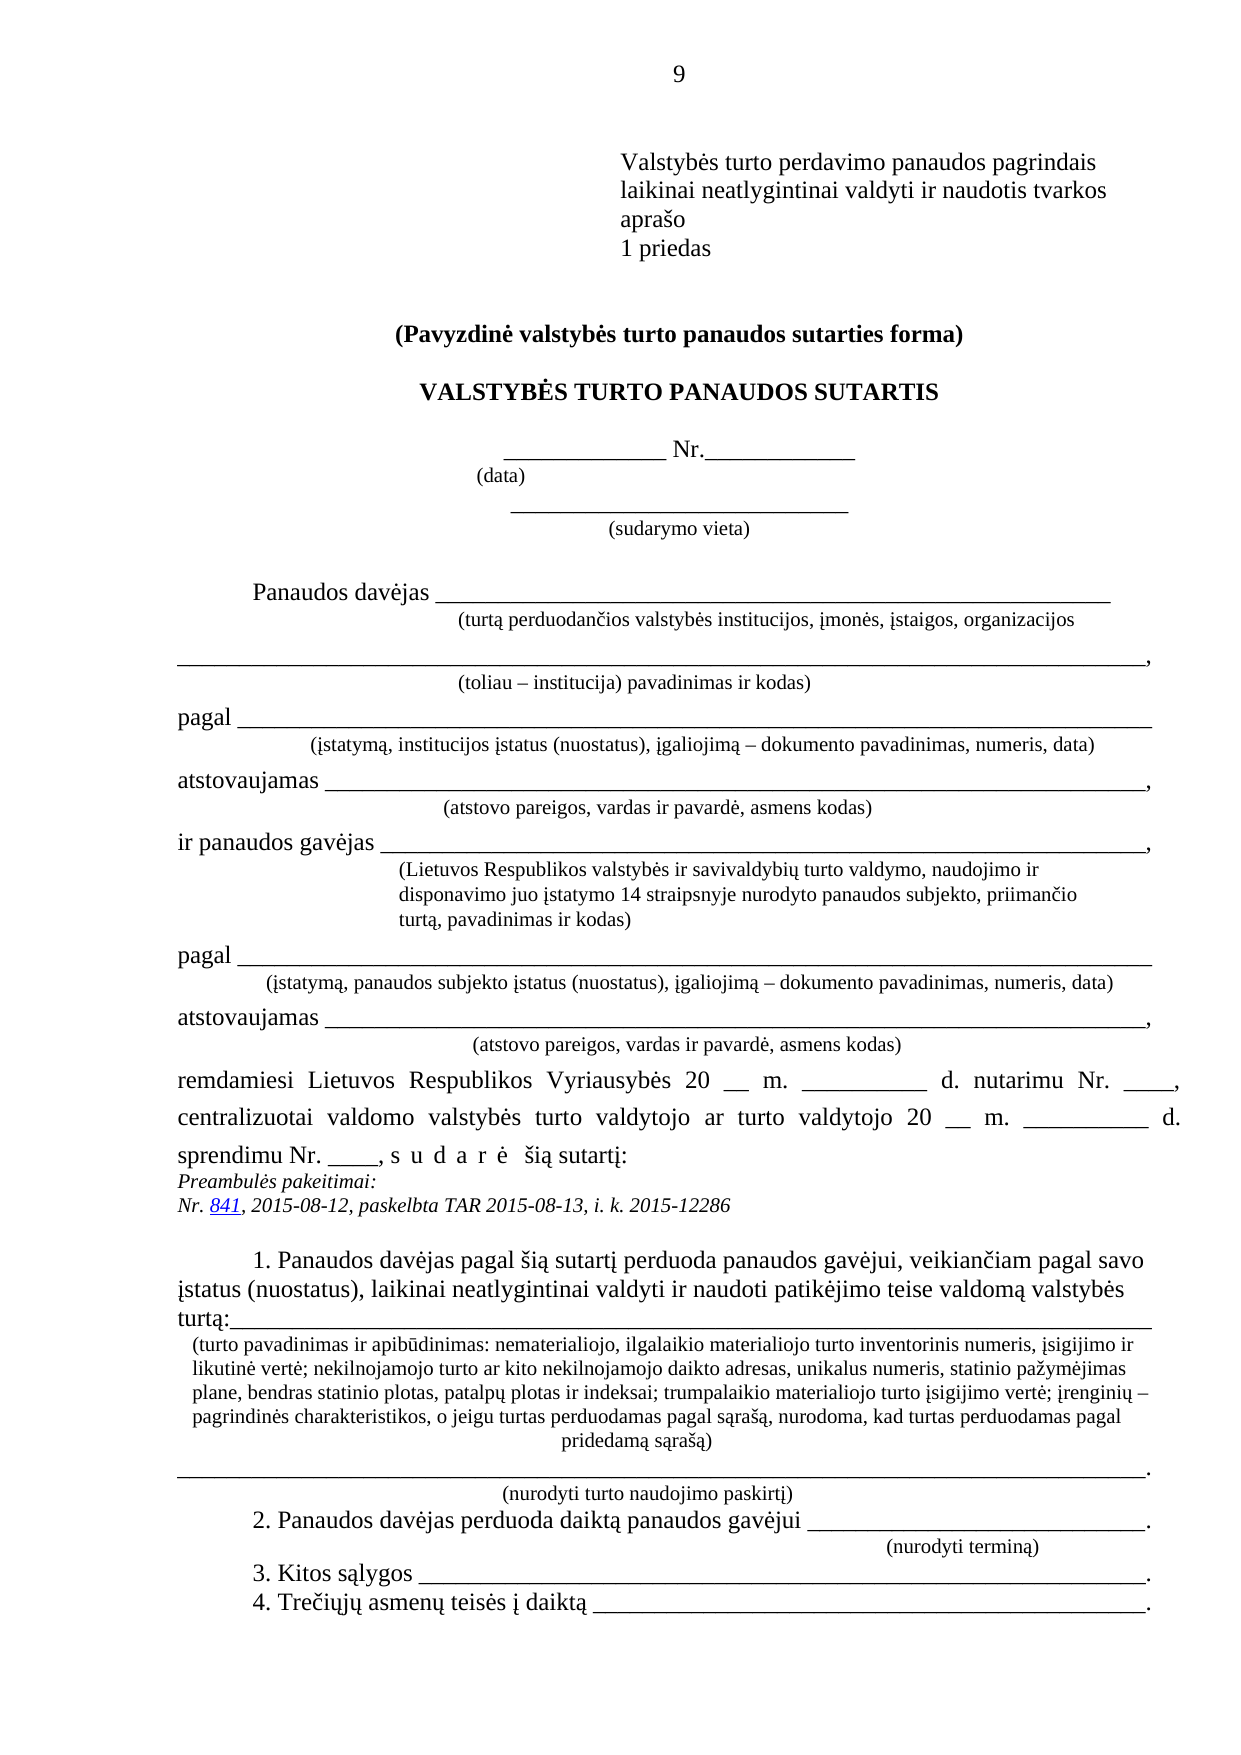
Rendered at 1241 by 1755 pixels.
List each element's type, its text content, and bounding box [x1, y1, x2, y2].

text (įstatymą, institucijos įstatus (nuostatus), įgaliojimą – dokumento pavadinimas, numeris, data) [177, 731, 1181, 756]
text Preambulės pakeitimai: [177, 1169, 1181, 1193]
text disponavimo juo įstatymo 14 straipsnyje nurodyto panaudos subjekto, priimančio [177, 881, 1181, 906]
text Panaudos davėjas ______________________________________________________ [177, 569, 1181, 606]
text Valstybės turto perdavimo panaudos pagrindais [177, 147, 1181, 176]
text ir panaudos gavėjas , [177, 819, 1181, 856]
text (toliau – institucija) pavadinimas ir kodas) [177, 669, 1181, 694]
text turtą: [177, 1303, 1181, 1332]
text (sudarymo vieta) [177, 516, 1181, 540]
text turtą, pavadinimas ir kodas) [177, 906, 1181, 931]
text (Lietuvos Respublikos valstybės ir savivaldybių turto valdymo, naudojimo ir [177, 856, 1181, 881]
text pagal [177, 931, 1181, 969]
text plane, bendras statinio plotas, patalpų plotas ir indeksai; trumpalaikio materialiojo turto įsigijimo vertė; įrenginių – [177, 1380, 1181, 1404]
text remdamiesi Lietuvos Respublikos Vyriausybės 20 __ m. __________ d. nutarimu Nr. ____, centralizuotai valdomo valstybės turto valdytojo ar turto valdytojo 20 __ m. __________ d. sprendimu Nr. ____, sudarė šią sutartį: [177, 1056, 1181, 1169]
text (atstovo pareigos, vardas ir pavardė, asmens kodas) [177, 1031, 1181, 1056]
text _____________ Nr.____________ [177, 434, 1181, 463]
text 1. Panaudos davėjas pagal šią sutartį perduoda panaudos gavėjui, veikiančiam pagal savo [177, 1246, 1181, 1274]
text VALSTYBĖS TURTO PANAUDOS SUTARTIS [177, 377, 1181, 406]
text likutinė vertė; nekilnojamojo turto ar kito nekilnojamojo daikto adresas, unikalus numeris, statinio pažymėjimas [177, 1356, 1181, 1380]
text atstovaujamas , [177, 994, 1181, 1031]
text (nurodyti turto naudojimo paskirtį) [177, 1481, 1181, 1505]
text pridedamą sąrašą) [177, 1428, 1181, 1452]
text 2. Panaudos davėjas perduoda daiktą panaudos gavėjui . [177, 1505, 1181, 1534]
text ___________________________ [177, 487, 1181, 516]
text (Pavyzdinė valstybės turto panaudos sutarties forma) [177, 319, 1181, 348]
text laikinai neatlygintinai valdyti ir naudotis tvarkos [177, 176, 1181, 204]
text , [177, 631, 1181, 669]
text pagal [177, 694, 1181, 731]
text (nurodyti terminą) [812, 1534, 1181, 1558]
text atstovaujamas , [177, 756, 1181, 794]
text (turto pavadinimas ir apibūdinimas: nematerialiojo, ilgalaikio materialiojo turto inventorinis numeris, įsigijimo ir [177, 1332, 1181, 1356]
text . [177, 1452, 1181, 1481]
text (turtą perduodančios valstybės institucijos, įmonės, įstaigos, organizacijos [177, 606, 1181, 631]
text (atstovo pareigos, vardas ir pavardė, asmens kodas) [177, 794, 1181, 819]
text pagrindinės charakteristikos, o jeigu turtas perduodamas pagal sąrašą, nurodoma, kad turtas perduodamas pagal [177, 1404, 1181, 1428]
text 4. Trečiųjų asmenų teisės į daiktą . [177, 1587, 1181, 1615]
text aprašo [177, 204, 1181, 233]
text 3. Kitos sąlygos . [177, 1558, 1181, 1587]
text 1 priedas [177, 233, 1181, 262]
text (data) [177, 463, 1181, 487]
text įstatus (nuostatus), laikinai neatlygintinai valdyti ir naudoti patikėjimo teise valdomą valstybės [177, 1274, 1181, 1303]
text Nr. 841, 2015-08-12, paskelbta TAR 2015-08-13, i. k. 2015-12286 [177, 1193, 1181, 1217]
text (įstatymą, panaudos subjekto įstatus (nuostatus), įgaliojimą – dokumento pavadinimas, numeris, data) [177, 969, 1181, 994]
